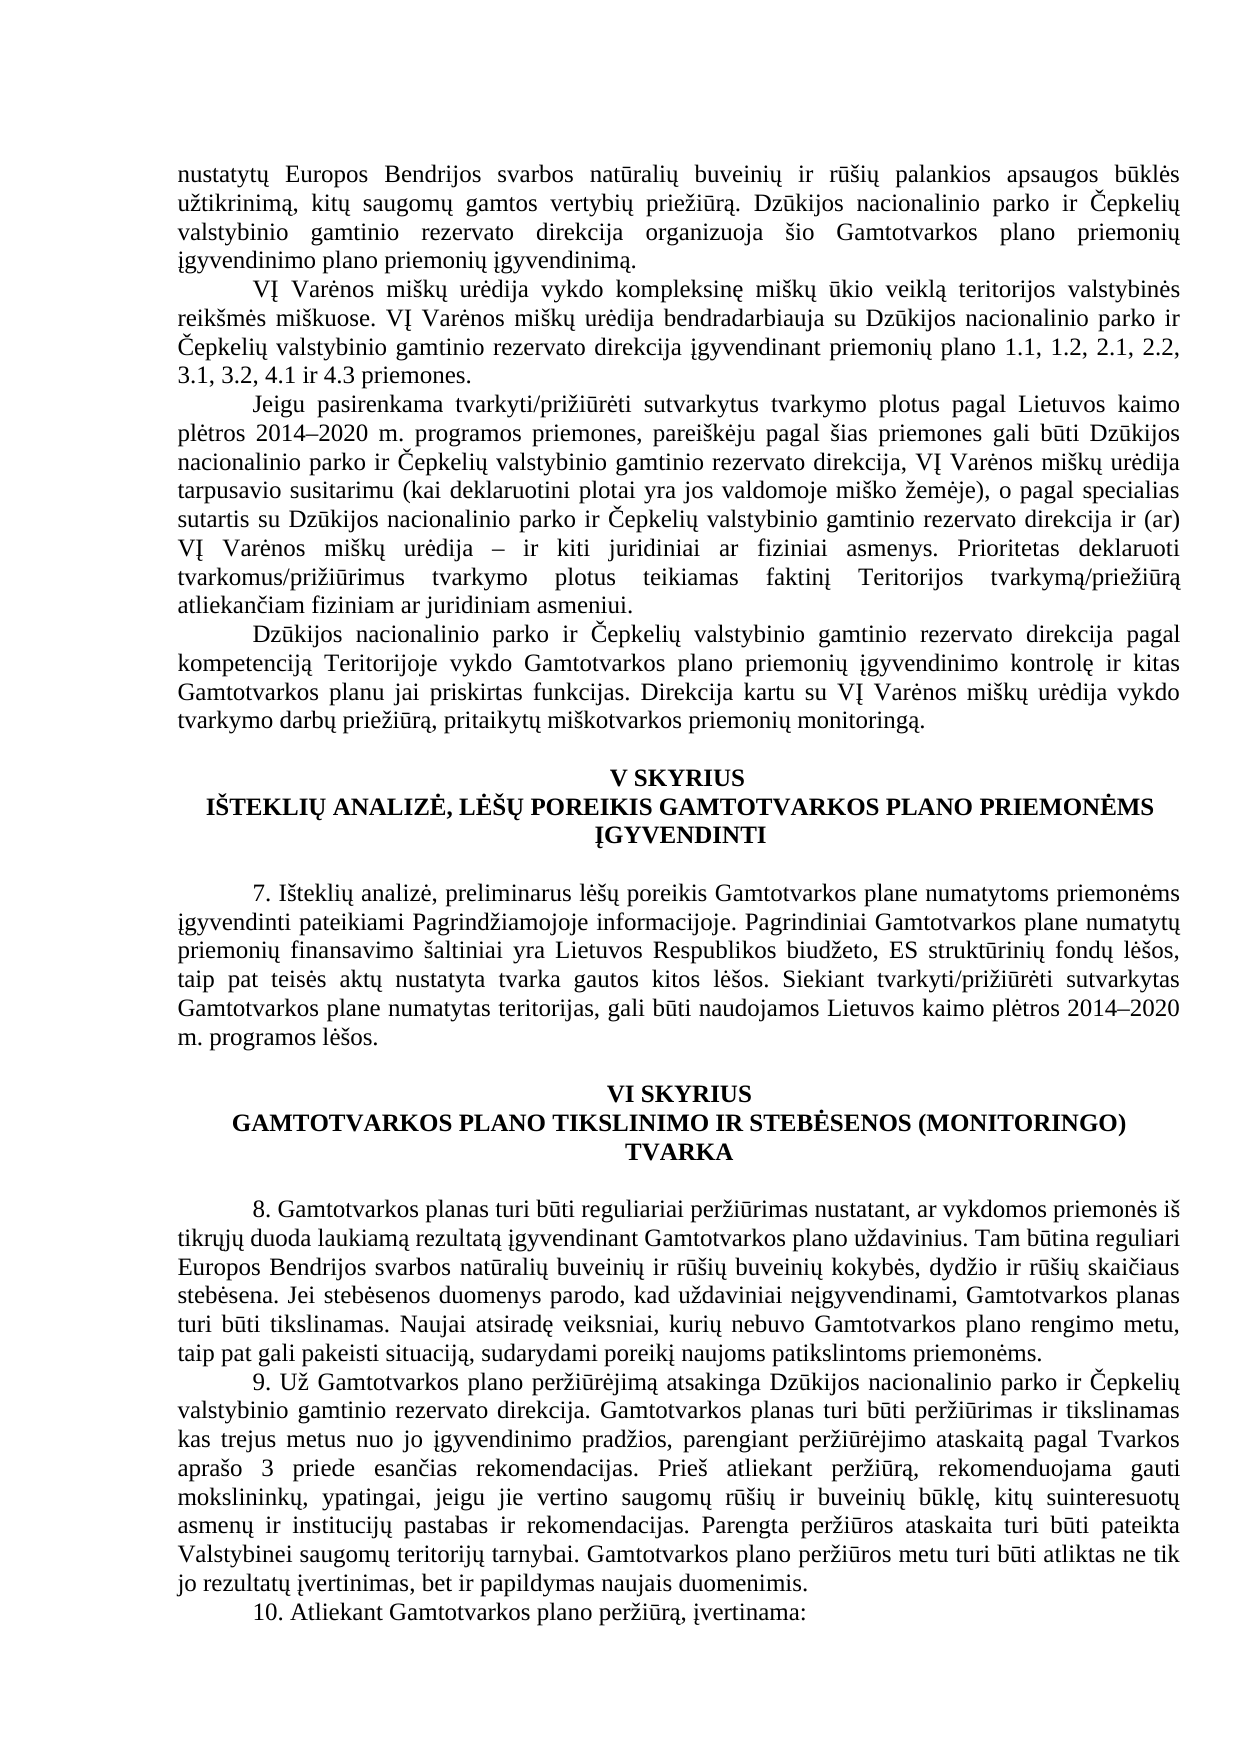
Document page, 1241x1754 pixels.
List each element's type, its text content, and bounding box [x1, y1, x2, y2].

text 7. Išteklių analizė, preliminarus lėšų poreikis Gamtotvarkos plane numatytoms priemonėms įgyvendinti pateikiami Pagrindžiamojoje informacijoje. Pagrindiniai Gamtotvarkos plane numatytų priemonių finansavimo šaltiniai yra Lietuvos Respublikos biudžeto, ES struktūrinių fondų lėšos, taip pat teisės aktų nustatyta tvarka gautos kitos lėšos. Siekiant tvarkyti/prižiūrėti sutvarkytas Gamtotvarkos plane numatytas teritorijas, gali būti naudojamos Lietuvos kaimo plėtros 2014–2020 m. programos lėšos. [177, 878, 1181, 1051]
text VI SKYRIUS [177, 1079, 1181, 1108]
text Jeigu pasirenkama tvarkyti/prižiūrėti sutvarkytus tvarkymo plotus pagal Lietuvos kaimo plėtros 2014–2020 m. programos priemones, pareiškėju pagal šias priemones gali būti Dzūkijos nacionalinio parko ir Čepkelių valstybinio gamtinio rezervato direkcija, VĮ Varėnos miškų urėdija tarpusavio susitarimu (kai deklaruotini plotai yra jos valdomoje miško žemėje), o pagal specialias sutartis su Dzūkijos nacionalinio parko ir Čepkelių valstybinio gamtinio rezervato direkcija ir (ar) VĮ Varėnos miškų urėdija – ir kiti juridiniai ar fiziniai asmenys. Prioritetas deklaruoti tvarkomus/prižiūrimus tvarkymo plotus teikiamas faktinį Teritorijos tvarkymą/priežiūrą atliekančiam fiziniam ar juridiniam asmeniui. [177, 389, 1181, 619]
text IŠTEKLIŲ ANALIZĖ, LĖŠŲ POREIKIS GAMTOTVARKOS PLANO PRIEMONĖMS ĮGYVENDINTI [179, 792, 1181, 849]
text VĮ Varėnos miškų urėdija vykdo kompleksinę miškų ūkio veiklą teritorijos valstybinės reikšmės miškuose. VĮ Varėnos miškų urėdija bendradarbiauja su Dzūkijos nacionalinio parko ir Čepkelių valstybinio gamtinio rezervato direkcija įgyvendinant priemonių plano 1.1, 1.2, 2.1, 2.2, 3.1, 3.2, 4.1 ir 4.3 priemones. [177, 274, 1181, 389]
text 8. Gamtotvarkos planas turi būti reguliariai peržiūrimas nustatant, ar vykdomos priemonės iš tikrųjų duoda laukiamą rezultatą įgyvendinant Gamtotvarkos plano uždavinius. Tam būtina reguliari Europos Bendrijos svarbos natūralių buveinių ir rūšių buveinių kokybės, dydžio ir rūšių skaičiaus stebėsena. Jei stebėsenos duomenys parodo, kad uždaviniai neįgyvendinami, Gamtotvarkos planas turi būti tikslinamas. Naujai atsiradę veiksniai, kurių nebuvo Gamtotvarkos plano rengimo metu, taip pat gali pakeisti situaciją, sudarydami poreikį naujoms patikslintoms priemonėms. [177, 1194, 1181, 1367]
text nustatytų Europos Bendrijos svarbos natūralių buveinių ir rūšių palankios apsaugos būklės užtikrinimą, kitų saugomų gamtos vertybių priežiūrą. Dzūkijos nacionalinio parko ir Čepkelių valstybinio gamtinio rezervato direkcija organizuoja šio Gamtotvarkos plano priemonių įgyvendinimo plano priemonių įgyvendinimą. [177, 159, 1181, 274]
text GAMTOTVARKOS PLANO TIKSLINIMO IR STEBĖSENOS (MONITORINGO) tvarka [177, 1108, 1181, 1166]
text 9. Už Gamtotvarkos plano peržiūrėjimą atsakinga Dzūkijos nacionalinio parko ir Čepkelių valstybinio gamtinio rezervato direkcija. Gamtotvarkos planas turi būti peržiūrimas ir tikslinamas kas trejus metus nuo jo įgyvendinimo pradžios, parengiant peržiūrėjimo ataskaitą pagal Tvarkos aprašo 3 priede esančias rekomendacijas. Prieš atliekant peržiūrą, rekomenduojama gauti mokslininkų, ypatingai, jeigu jie vertino saugomų rūšių ir buveinių būklę, kitų suinteresuotų asmenų ir institucijų pastabas ir rekomendacijas. Parengta peržiūros ataskaita turi būti pateikta Valstybinei saugomų teritorijų tarnybai. Gamtotvarkos plano peržiūros metu turi būti atliktas ne tik jo rezultatų įvertinimas, bet ir papildymas naujais duomenimis. [177, 1367, 1181, 1597]
text 10. Atliekant Gamtotvarkos plano peržiūrą, įvertinama: [177, 1597, 1181, 1626]
text Dzūkijos nacionalinio parko ir Čepkelių valstybinio gamtinio rezervato direkcija pagal kompetenciją Teritorijoje vykdo Gamtotvarkos plano priemonių įgyvendinimo kontrolę ir kitas Gamtotvarkos planu jai priskirtas funkcijas. Direkcija kartu su VĮ Varėnos miškų urėdija vykdo tvarkymo darbų priežiūrą, pritaikytų miškotvarkos priemonių monitoringą. [177, 619, 1181, 734]
text V SKYRIUS [179, 763, 1181, 792]
